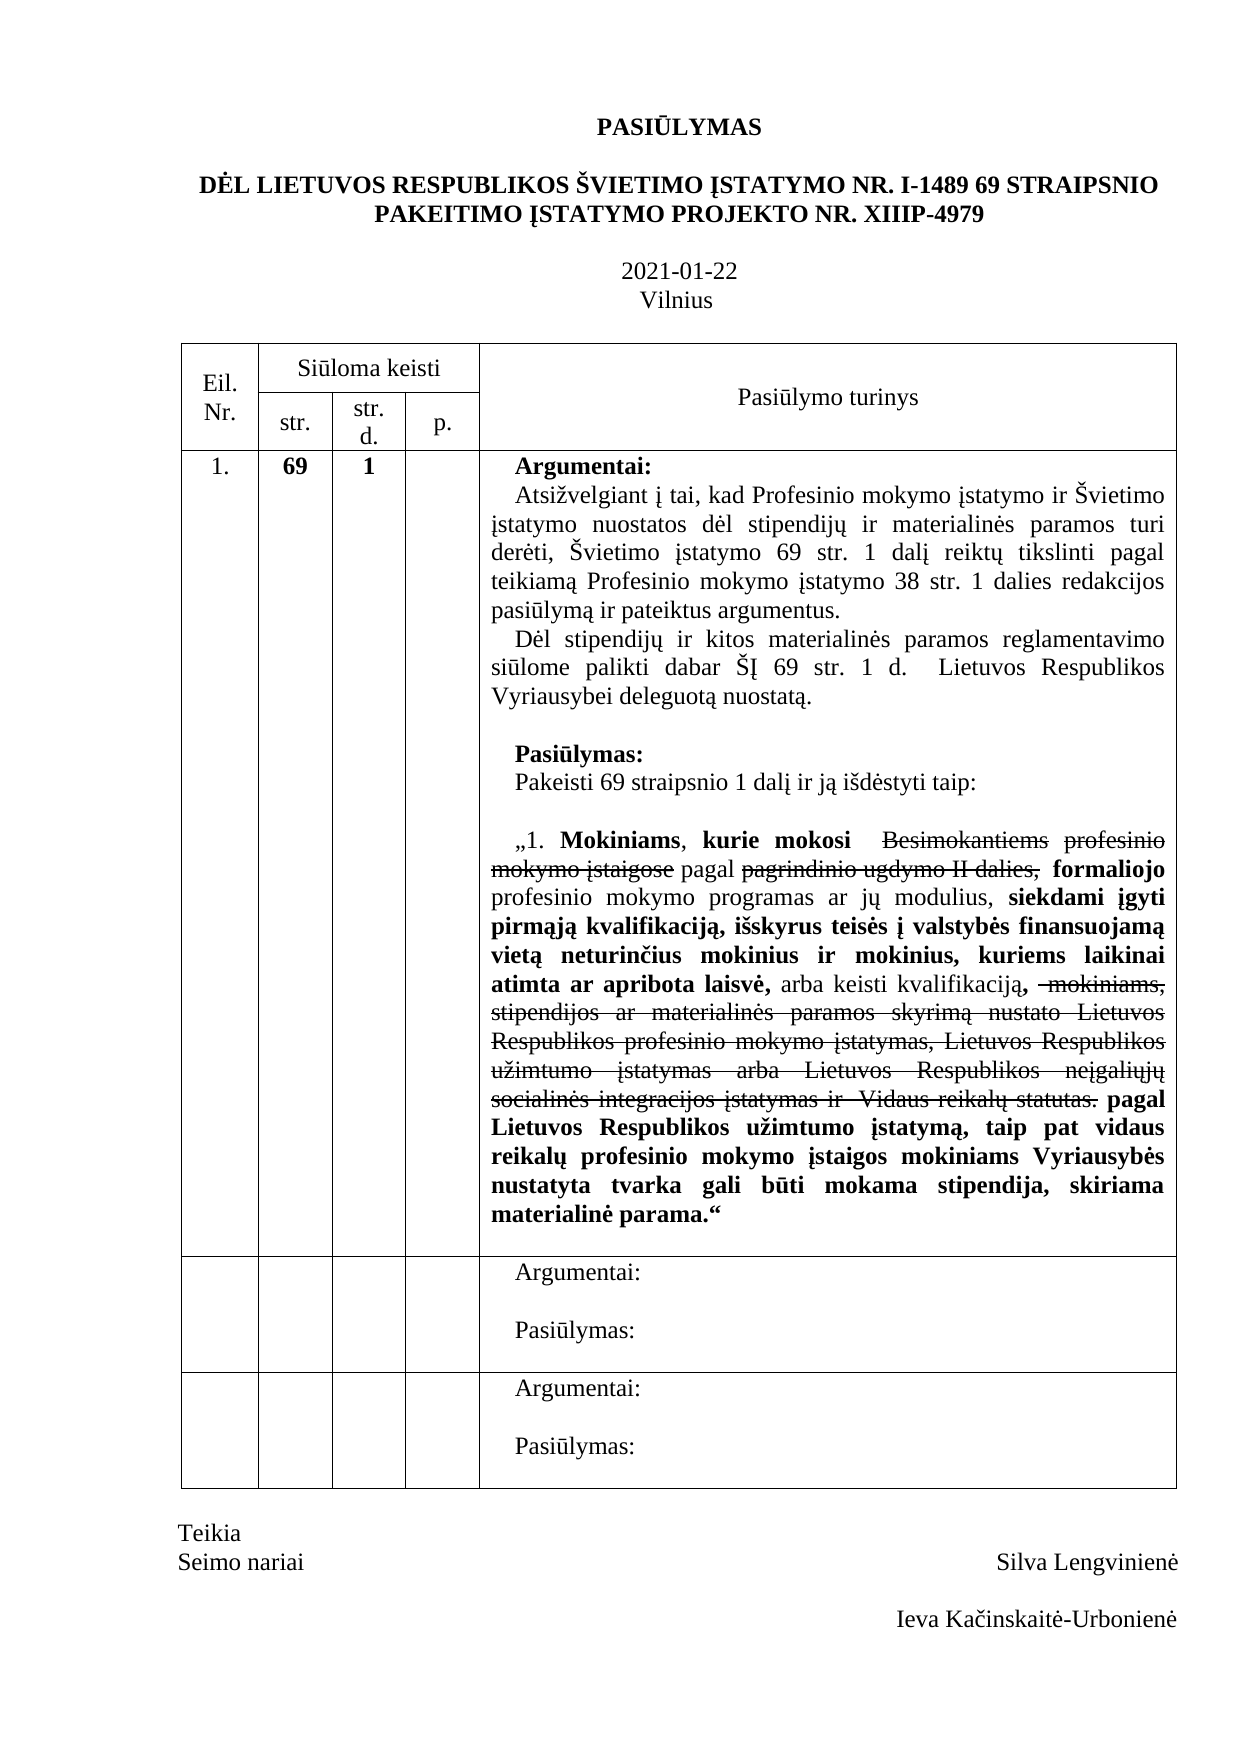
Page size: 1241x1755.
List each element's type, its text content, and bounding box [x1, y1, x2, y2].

text Ieva Kačinskaitė-Urbonienė [777, 1604, 1181, 1633]
text PASIŪLYMAS [177, 112, 1181, 141]
table_cell [259, 1257, 332, 1372]
table_cell [333, 1373, 405, 1488]
text Teikia [177, 1518, 1181, 1547]
table_cell [406, 1373, 479, 1488]
table_cell [182, 1257, 258, 1372]
text Vilnius [177, 285, 1181, 314]
table_cell 1 [333, 451, 405, 1256]
table_cell [259, 1373, 332, 1488]
text Seimo nariai Silva Lengvinienė [177, 1547, 1181, 1576]
table_header Siūloma keisti [259, 344, 479, 392]
text 2021-01-22 [177, 256, 1181, 285]
table_cell Argumentai: Atsižvelgiant į tai, kad Profesinio mokymo įstatymo ir Švietimo įstatymo nuostatos dėl stipendijų ir materialinės paramos turi derėti, Švietimo įstatymo 69 str. 1 dalį reiktų tikslinti pagal teikiamą Profesinio mokymo įstatymo 38 str. 1 dalies redakcijos pasiūlymą ir pateiktus argumentus. Dėl stipendijų ir kitos materialinės paramos reglamentavimo siūlome palikti dabar ŠĮ 69 str. 1 d. Lietuvos Respublikos Vyriausybei deleguotą nuostatą. Pasiūlymas: Pakeisti 69 straipsnio 1 dalį ir ją išdėstyti taip: „1. Mokiniams, kurie mokosi Besimokantiems profesinio mokymo įstaigose pagal pagrindinio ugdymo II dalies, formaliojo profesinio mokymo programas ar jų modulius, siekdami įgyti pirmąją kvalifikaciją, išskyrus teisės į valstybės finansuojamą vietą neturinčius mokinius ir mokinius, kuriems laikinai atimta ar apribota laisvė, arba keisti kvalifikaciją, mokiniams, stipendijos ar materialinės paramos skyrimą nustato Lietuvos Respublikos profesinio mokymo įstatymas, Lietuvos Respublikos užimtumo įstatymas arba Lietuvos Respublikos neįgaliųjų socialinės integracijos įstatymas ir Vidaus reikalų statutas. pagal Lietuvos Respublikos užimtumo įstatymą, taip pat vidaus reikalų profesinio mokymo įstaigos mokiniams Vyriausybės nustatyta tvarka gali būti mokama stipendija, skiriama materialinė parama.“ [480, 451, 1176, 1256]
table_cell [333, 1257, 405, 1372]
table_cell [182, 1373, 258, 1488]
table_cell Argumentai: Pasiūlymas: [480, 1257, 1176, 1372]
table_cell str. d. [333, 393, 405, 450]
table_cell p. [406, 393, 479, 450]
table_cell [406, 451, 479, 1256]
text DĖL LIETUVOS RESPUBLIKOS ŠVIETIMO ĮSTATYMO NR. I-1489 69 STRAIPSNIO PAKEITIMO ĮSTATYMo projekto Nr. xiiip-4979 [177, 170, 1181, 227]
table_cell str. [259, 393, 332, 450]
table_header Eil. Nr. [182, 344, 258, 450]
table_cell [406, 1257, 479, 1372]
table_cell 1. [182, 451, 258, 1256]
table_cell 69 [259, 451, 332, 1256]
table_cell Argumentai: Pasiūlymas: [480, 1373, 1176, 1488]
table_header Pasiūlymo turinys [480, 344, 1176, 450]
